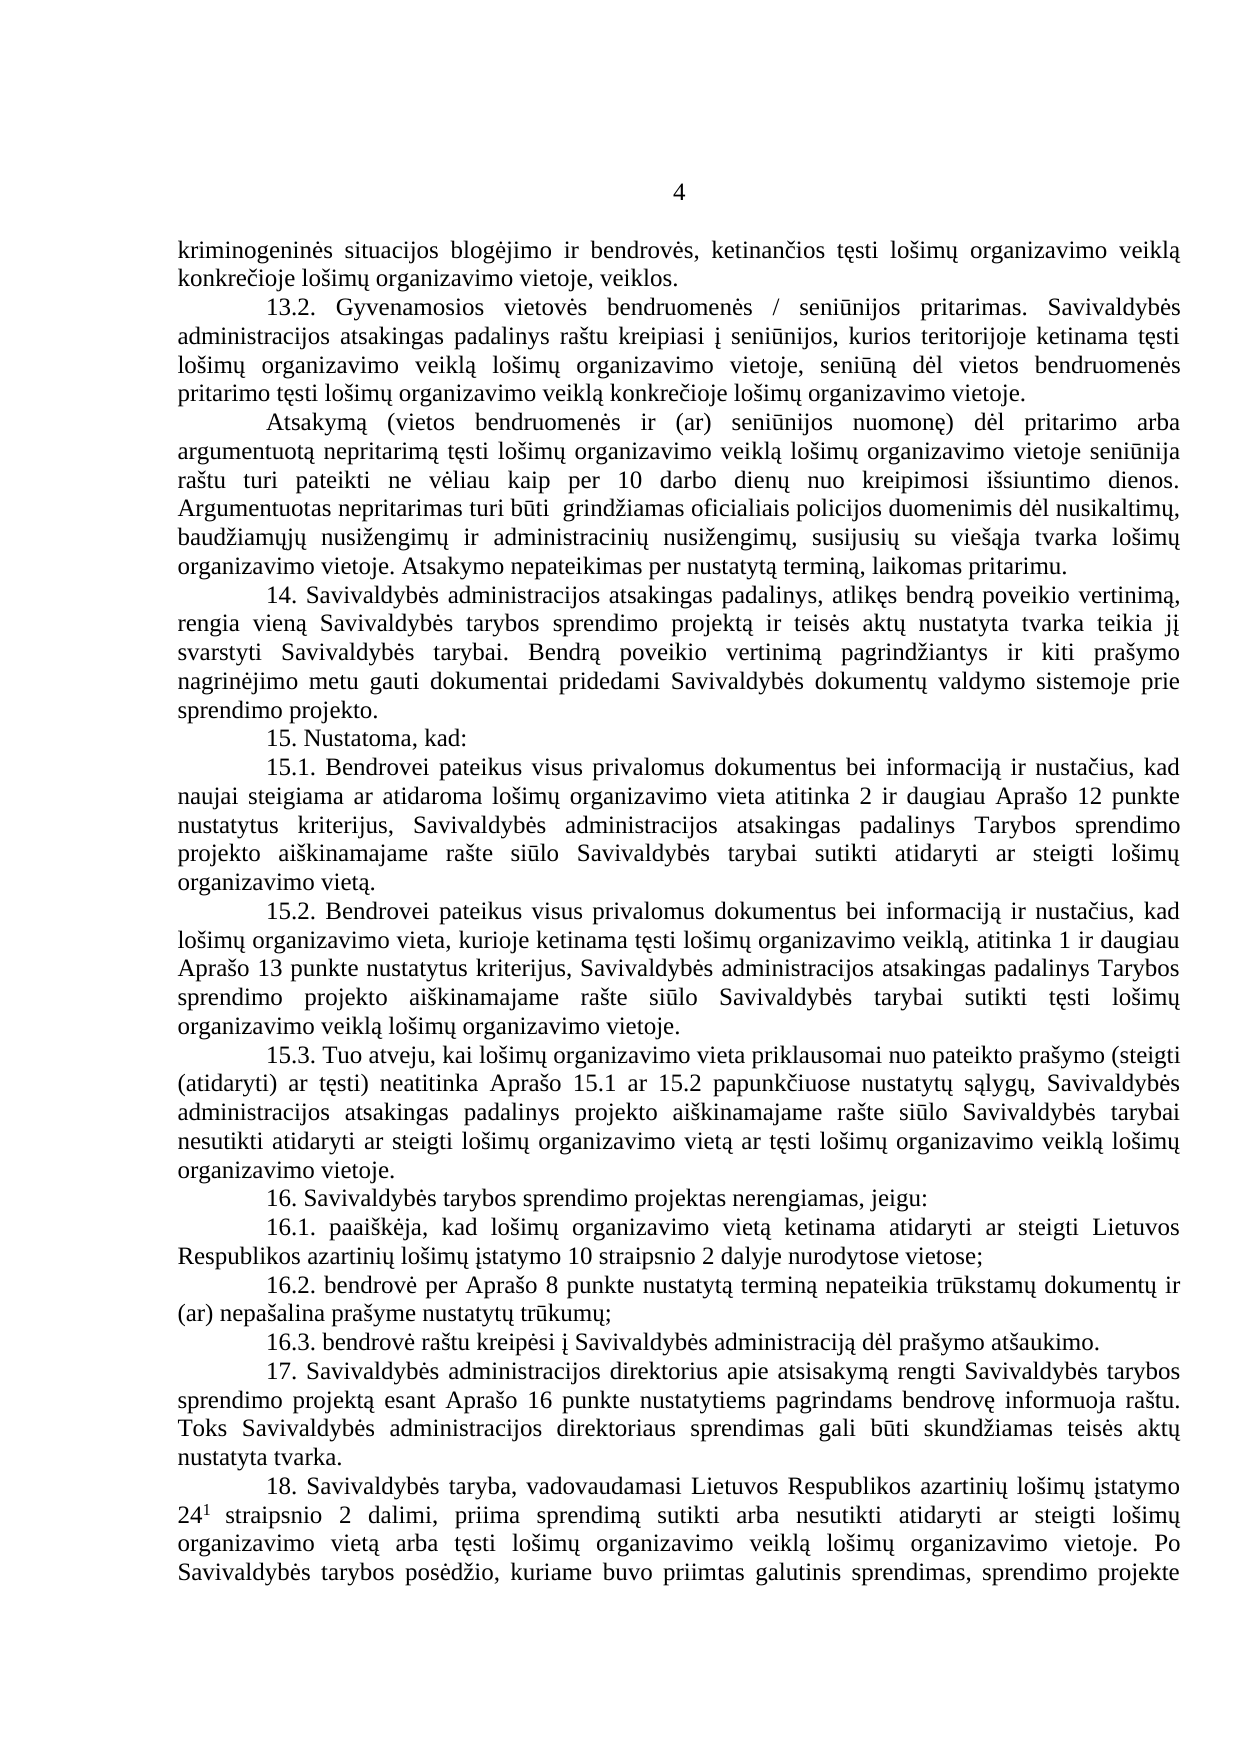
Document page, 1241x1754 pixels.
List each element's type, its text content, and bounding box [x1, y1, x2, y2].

text 15.3. Tuo atveju, kai lošimų organizavimo vieta priklausomai nuo pateikto prašymo (steigti (atidaryti) ar tęsti) neatitinka Aprašo 15.1 ar 15.2 papunkčiuose nustatytų sąlygų, Savivaldybės administracijos atsakingas padalinys projekto aiškinamajame rašte siūlo Savivaldybės tarybai nesutikti atidaryti ar steigti lošimų organizavimo vietą ar tęsti lošimų organizavimo veiklą lošimų organizavimo vietoje. [177, 1040, 1181, 1183]
text 18. Savivaldybės taryba, vadovaudamasi Lietuvos Respublikos azartinių lošimų įstatymo 241 straipsnio 2 dalimi, priima sprendimą sutikti arba nesutikti atidaryti ar steigti lošimų organizavimo vietą arba tęsti lošimų organizavimo veiklą lošimų organizavimo vietoje. Po Savivaldybės tarybos posėdžio, kuriame buvo priimtas galutinis sprendimas, sprendimo projekte [177, 1471, 1181, 1586]
text 14. Savivaldybės administracijos atsakingas padalinys, atlikęs bendrą poveikio vertinimą, rengia vieną Savivaldybės tarybos sprendimo projektą ir teisės aktų nustatyta tvarka teikia jį svarstyti Savivaldybės tarybai. Bendrą poveikio vertinimą pagrindžiantys ir kiti prašymo nagrinėjimo metu gauti dokumentai pridedami Savivaldybės dokumentų valdymo sistemoje prie sprendimo projekto. [177, 580, 1181, 723]
text 16.2. bendrovė per Aprašo 8 punkte nustatytą terminą nepateikia trūkstamų dokumentų ir (ar) nepašalina prašyme nustatytų trūkumų; [177, 1270, 1181, 1327]
text 16. Savivaldybės tarybos sprendimo projektas nerengiamas, jeigu: [177, 1183, 1181, 1212]
text 17. Savivaldybės administracijos direktorius apie atsisakymą rengti Savivaldybės tarybos sprendimo projektą esant Aprašo 16 punkte nustatytiems pagrindams bendrovę informuoja raštu. Toks Savivaldybės administracijos direktoriaus sprendimas gali būti skundžiamas teisės aktų nustatyta tvarka. [177, 1356, 1181, 1471]
text 15.1. Bendrovei pateikus visus privalomus dokumentus bei informaciją ir nustačius, kad naujai steigiama ar atidaroma lošimų organizavimo vieta atitinka 2 ir daugiau Aprašo 12 punkte nustatytus kriterijus, Savivaldybės administracijos atsakingas padalinys Tarybos sprendimo projekto aiškinamajame rašte siūlo Savivaldybės tarybai sutikti atidaryti ar steigti lošimų organizavimo vietą. [177, 752, 1181, 896]
text 13.2. Gyvenamosios vietovės bendruomenės / seniūnijos pritarimas. Savivaldybės administracijos atsakingas padalinys raštu kreipiasi į seniūnijos, kurios teritorijoje ketinama tęsti lošimų organizavimo veiklą lošimų organizavimo vietoje, seniūną dėl vietos bendruomenės pritarimo tęsti lošimų organizavimo veiklą konkrečioje lošimų organizavimo vietoje. [177, 292, 1181, 407]
text kriminogeninės situacijos blogėjimo ir bendrovės, ketinančios tęsti lošimų organizavimo veiklą konkrečioje lošimų organizavimo vietoje, veiklos. [177, 235, 1181, 292]
text 15.2. Bendrovei pateikus visus privalomus dokumentus bei informaciją ir nustačius, kad lošimų organizavimo vieta, kurioje ketinama tęsti lošimų organizavimo veiklą, atitinka 1 ir daugiau Aprašo 13 punkte nustatytus kriterijus, Savivaldybės administracijos atsakingas padalinys Tarybos sprendimo projekto aiškinamajame rašte siūlo Savivaldybės tarybai sutikti tęsti lošimų organizavimo veiklą lošimų organizavimo vietoje. [177, 896, 1181, 1040]
text Atsakymą (vietos bendruomenės ir (ar) seniūnijos nuomonę) dėl pritarimo arba argumentuotą nepritarimą tęsti lošimų organizavimo veiklą lošimų organizavimo vietoje seniūnija raštu turi pateikti ne vėliau kaip per 10 darbo dienų nuo kreipimosi išsiuntimo dienos. Argumentuotas nepritarimas turi būti grindžiamas oficialiais policijos duomenimis dėl nusikaltimų, baudžiamųjų nusižengimų ir administracinių nusižengimų, susijusių su viešąja tvarka lošimų organizavimo vietoje. Atsakymo nepateikimas per nustatytą terminą, laikomas pritarimu. [177, 407, 1181, 580]
text 15. Nustatoma, kad: [177, 723, 1181, 752]
text 16.3. bendrovė raštu kreipėsi į Savivaldybės administraciją dėl prašymo atšaukimo. [177, 1327, 1181, 1356]
text 16.1. paaiškėja, kad lošimų organizavimo vietą ketinama atidaryti ar steigti Lietuvos Respublikos azartinių lošimų įstatymo 10 straipsnio 2 dalyje nurodytose vietose; [177, 1212, 1181, 1270]
